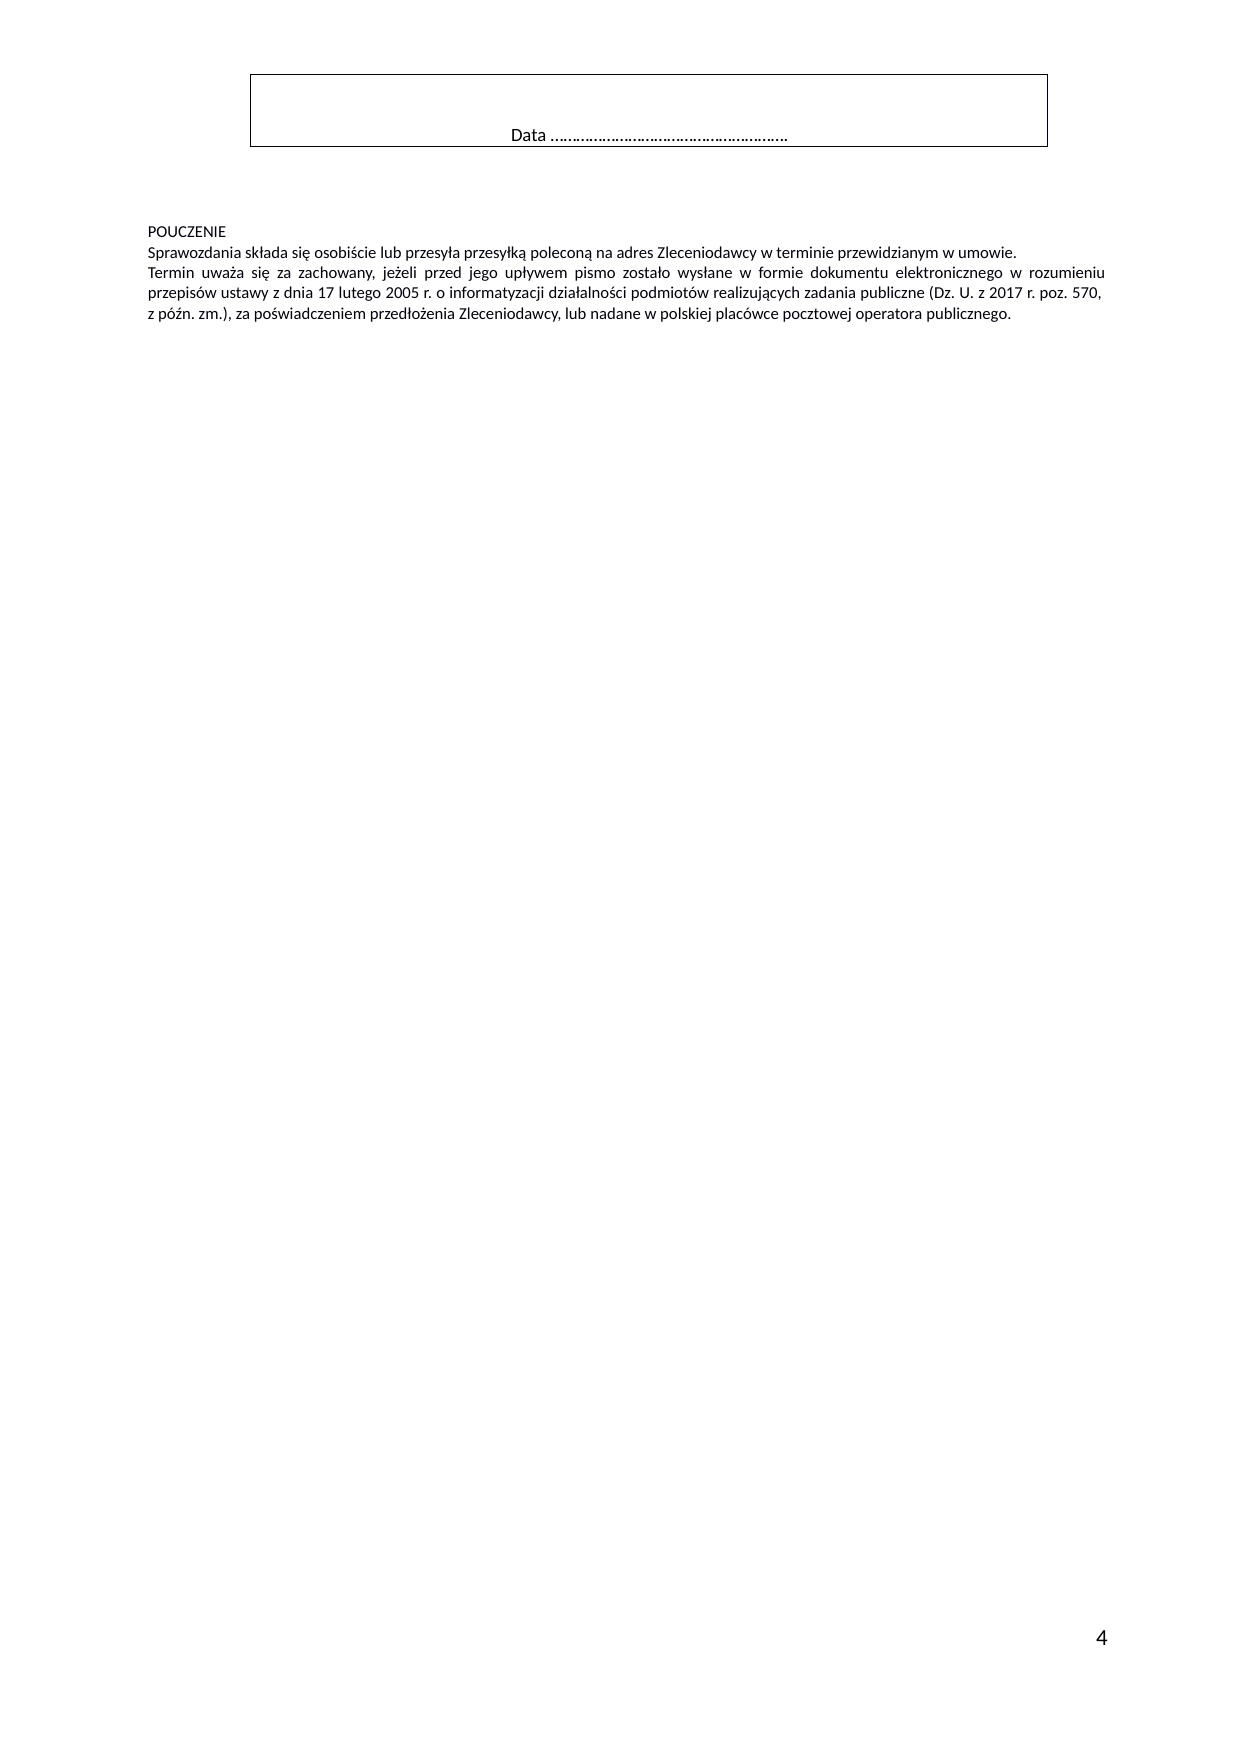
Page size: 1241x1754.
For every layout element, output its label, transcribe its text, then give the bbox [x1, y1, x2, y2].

table_header …………………………………………………………………………………………………………………………………………………………… ……………………………………………………………………………………..…………………………………………………………………... Podpis osoby upoważnionej lub podpisy osób upoważnionych do składania oświadczeń woli w zakresie zobowiązań finansowych w imieniu Zleceniobiorców. W przypadku podpisów nieczytelnych należy czytelnie podać imię i nazwisko osoby podpisującej.) Data ………………………………………………. [251, 75, 1047, 146]
text POUCZENIE [148, 222, 1107, 242]
text Sprawozdania składa się osobiście lub przesyła przesyłką poleconą na adres Zleceniodawcy w terminie przewidzianym w umowie. [148, 242, 1107, 262]
text Termin uważa się za zachowany, jeżeli przed jego upływem pismo zostało wysłane w formie dokumentu elektronicznego w rozumieniu przepisów ustawy z dnia 17 lutego 2005 r. o informatyzacji działalności podmiotów realizujących zadania publiczne (Dz. U. z 2017 r. poz. 570, z późn. zm.), za poświadczeniem przedłożenia Zleceniodawcy, lub nadane w polskiej placówce pocztowej operatora publicznego. [148, 262, 1107, 323]
